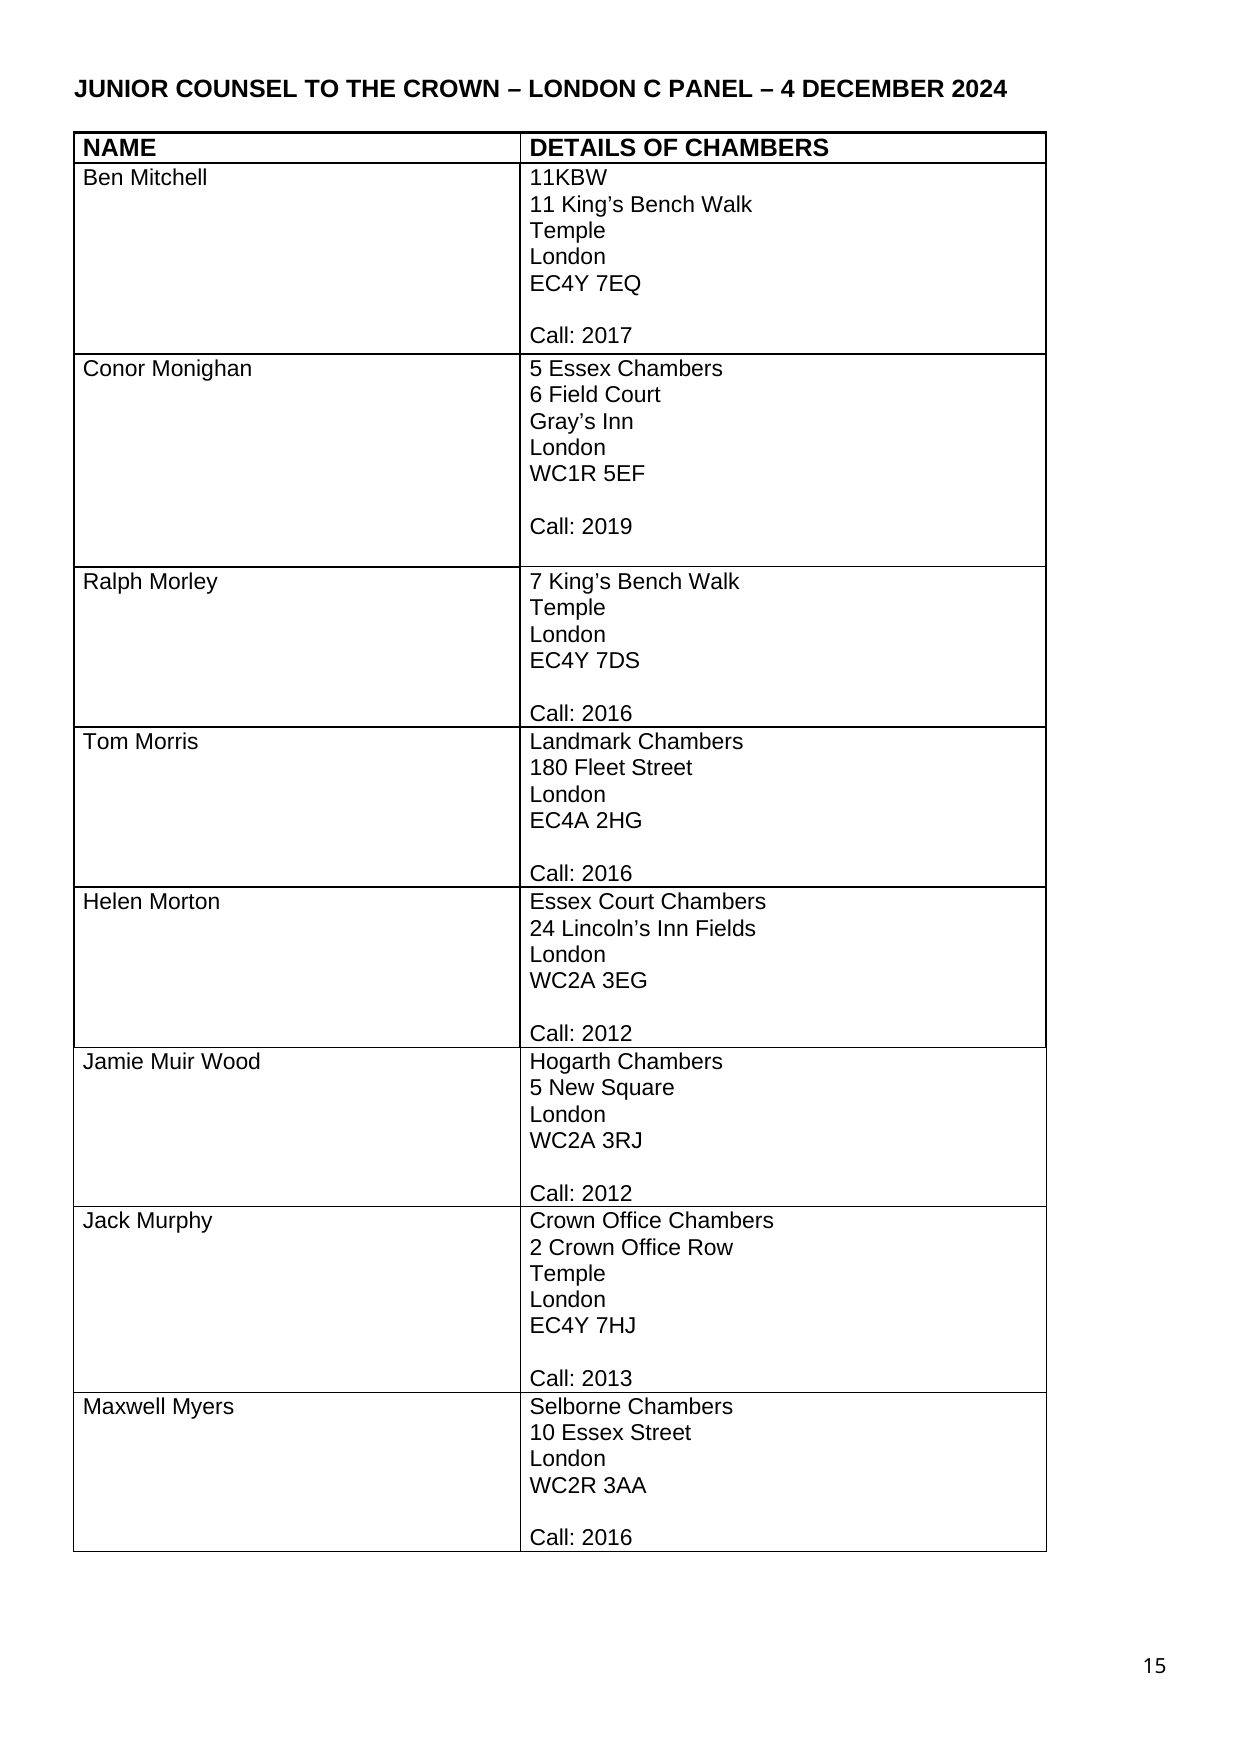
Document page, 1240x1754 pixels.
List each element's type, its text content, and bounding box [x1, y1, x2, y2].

table_cell Jamie Muir Wood [74, 1048, 520, 1206]
table_cell 11KBW 11 King’s Bench Walk Temple London EC4Y 7EQ Call: 2017 [521, 164, 1045, 353]
table_cell Ralph Morley [75, 568, 519, 726]
table_cell Landmark Chambers 180 Fleet Street London EC4A 2HG Call: 2016 [521, 728, 1045, 886]
table_cell Maxwell Myers [74, 1393, 520, 1551]
table_cell 7 King’s Bench Walk Temple London EC4Y 7DS Call: 2016 [521, 567, 1045, 726]
table_cell Tom Morris [75, 728, 519, 886]
table_cell Hogarth Chambers 5 New Square London WC2A 3RJ Call: 2012 [521, 1048, 1046, 1206]
table_cell Jack Murphy [74, 1207, 520, 1392]
table_header DETAILS OF CHAMBERS [521, 134, 1045, 162]
table_cell Selborne Chambers 10 Essex Street London WC2R 3AA Call: 2016 [521, 1393, 1046, 1551]
table_cell Ben Mitchell [75, 164, 519, 353]
table_header NAME [75, 134, 520, 162]
table_cell Helen Morton [75, 888, 519, 1046]
table_cell Conor Monighan [75, 355, 519, 566]
table_cell Essex Court Chambers 24 Lincoln’s Inn Fields London WC2A 3EG Call: 2012 [521, 888, 1045, 1046]
table_cell 5 Essex Chambers 6 Field Court Gray’s Inn London WC1R 5EF Call: 2019 [521, 355, 1045, 566]
table_cell Crown Office Chambers 2 Crown Office Row Temple London EC4Y 7HJ Call: 2013 [521, 1207, 1046, 1392]
